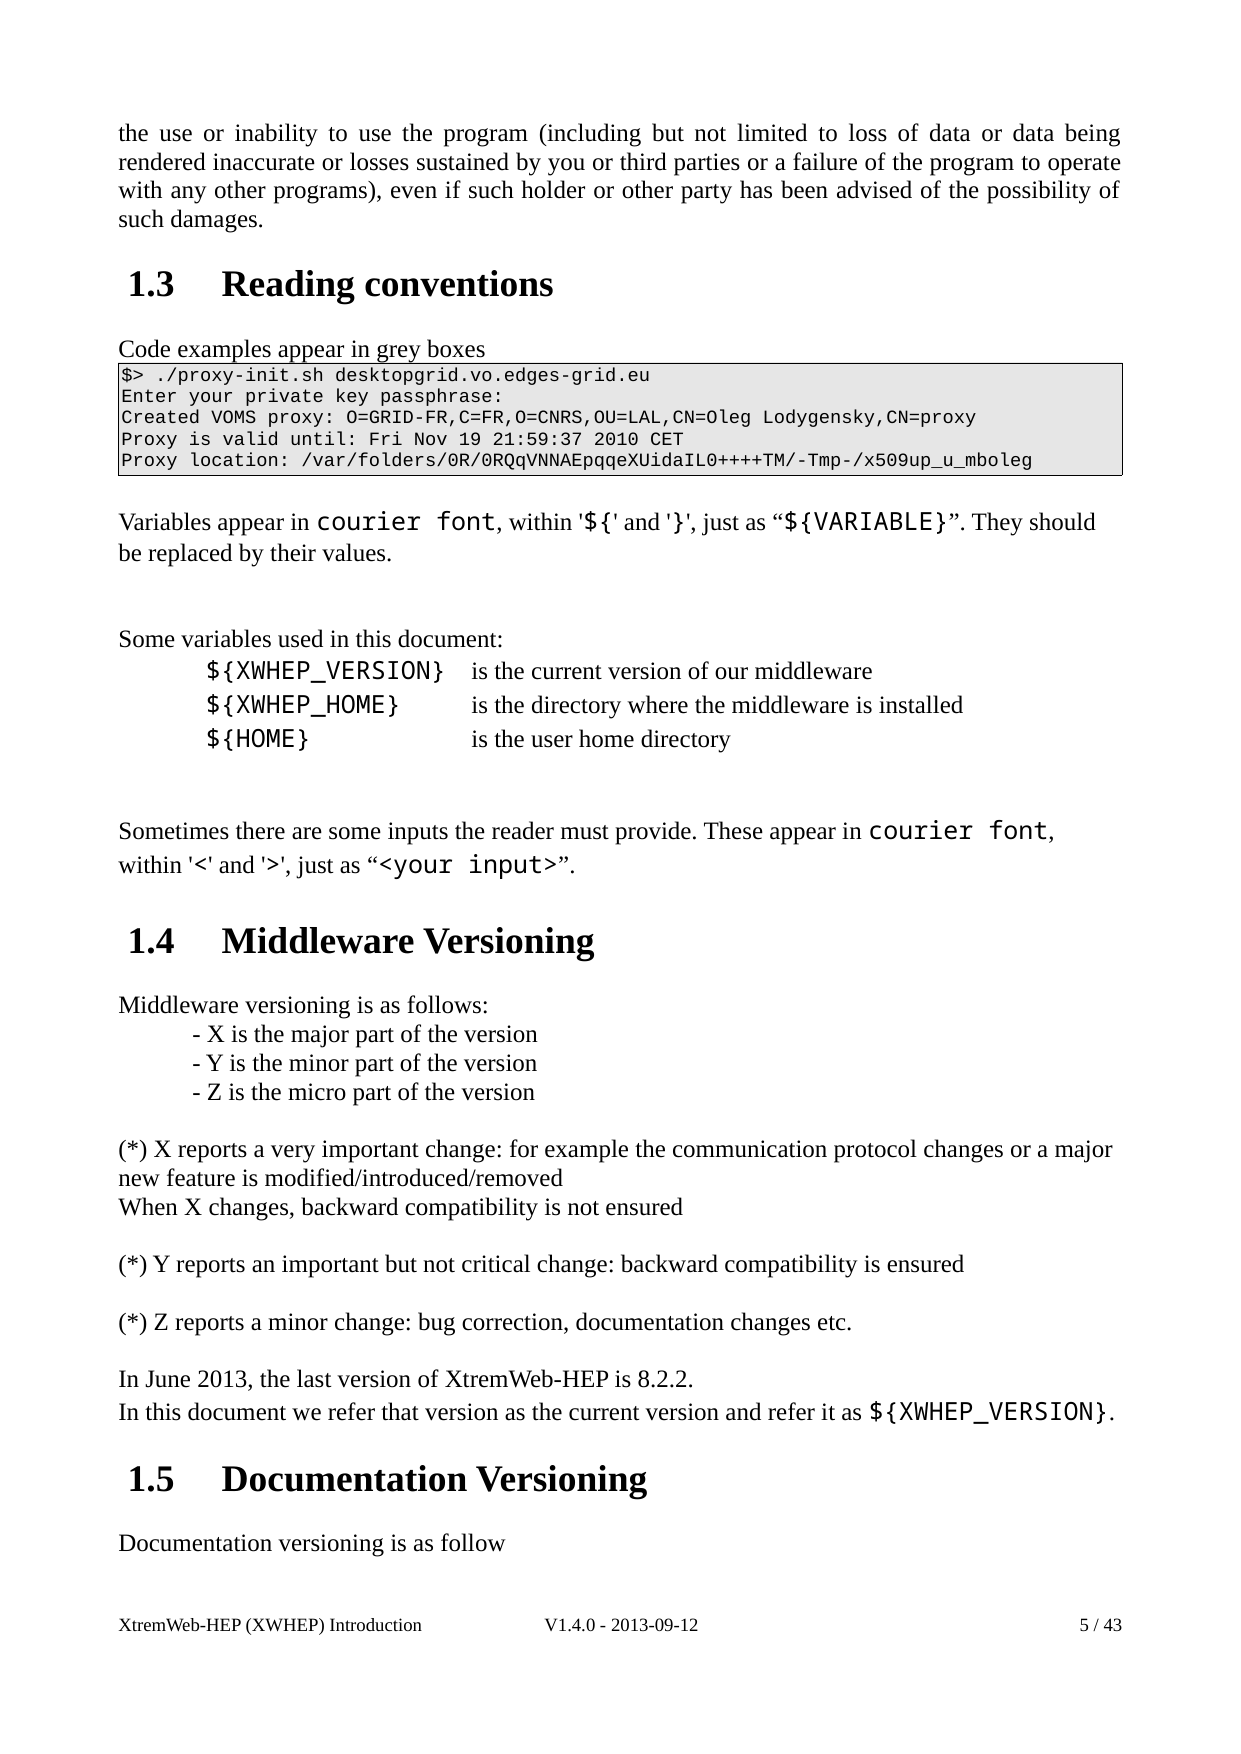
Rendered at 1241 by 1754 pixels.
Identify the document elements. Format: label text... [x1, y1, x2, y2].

text Enter your private key passphrase: [119, 384, 1122, 405]
text Variables appear in courier font, within '${' and '}', just as “${VARIABLE}”. They should be replaced by their values. [118, 503, 1122, 566]
text ${HOME} is the user home directory [206, 721, 1122, 755]
text (*) Y reports an important but not critical change: backward compatibility is ensured [118, 1249, 1122, 1278]
text - X is the major part of the version [118, 1019, 1122, 1048]
text Proxy is valid until: Fri Nov 19 21:59:37 2010 CET [119, 426, 1122, 447]
text ${XWHEP_HOME} is the directory where the middleware is installed [206, 687, 1122, 721]
text Proxy location: /var/folders/0R/0RQqVNNAEpqqeXUidaIL0++++TM/-Tmp-/x509up_u_mboleg [119, 447, 1122, 475]
text Sometimes there are some inputs the reader must provide. These appear in courier font, within '<' and '>', just as “<your input>”. [118, 812, 1122, 880]
subtitle Reading conventions [118, 262, 1122, 305]
text $> ./proxy-init.sh desktopgrid.vo.edges-grid.eu [119, 364, 1122, 384]
text THE USE OR INABILITY TO USE THE PROGRAM (INCLUDING BUT NOT LIMITED TO LOSS OF DATA OR DATA BEING RENDERED INACCURATE OR LOSSES SUSTAINED BY YOU OR THIRD PARTIES OR A FAILURE OF THE PROGRAM TO OPERATE WITH ANY OTHER PROGRAMS), EVEN IF SUCH HOLDER OR OTHER PARTY HAS BEEN ADVISED OF THE POSSIBILITY OF SUCH DAMAGES. [118, 118, 1122, 233]
text (*) Z reports a minor change: bug correction, documentation changes etc. [118, 1307, 1122, 1336]
text - Z is the micro part of the version [118, 1077, 1122, 1106]
text Code examples appear in grey boxes [118, 334, 1122, 362]
text Middleware versioning is as follows: [118, 991, 1122, 1019]
text (*) X reports a very important change: for example the communication protocol changes or a major new feature is modified/introduced/removed [118, 1134, 1122, 1192]
text Some variables used in this document: [118, 624, 1122, 653]
text - Y is the minor part of the version [118, 1048, 1122, 1077]
text In June 2013, the last version of XtremWeb-HEP is 8.2.2. [118, 1364, 1122, 1393]
text In this document we refer that version as the current version and refer it as ${XWHEP_VERSION}. [118, 1393, 1122, 1427]
text Documentation versioning is as follow [118, 1528, 1122, 1557]
text Created VOMS proxy: O=GRID-FR,C=FR,O=CNRS,OU=LAL,CN=Oleg Lodygensky,CN=proxy [119, 405, 1122, 426]
text When X changes, backward compatibility is not ensured [118, 1192, 1122, 1221]
subtitle Documentation Versioning [118, 1456, 1122, 1499]
text ${XWHEP_VERSION} is the current version of our middleware [206, 653, 1122, 687]
subtitle Middleware Versioning [118, 919, 1122, 962]
